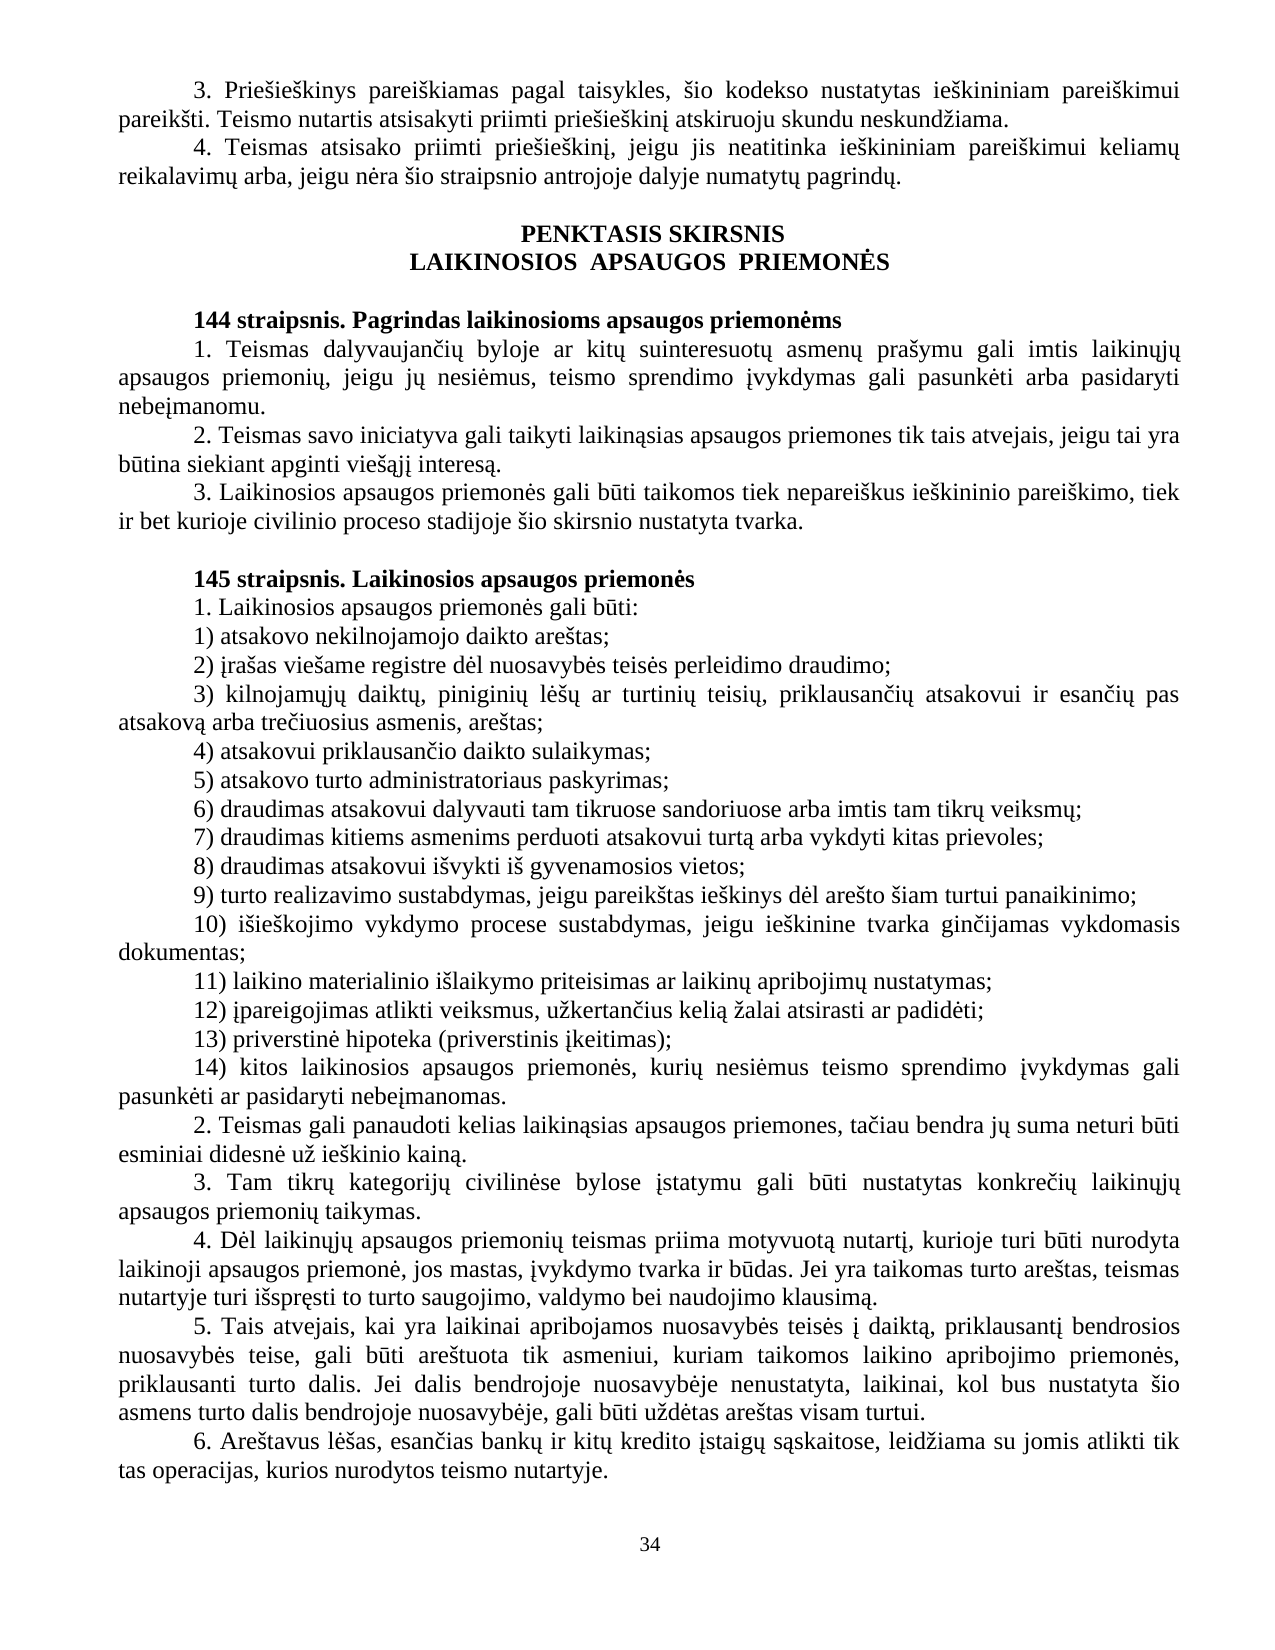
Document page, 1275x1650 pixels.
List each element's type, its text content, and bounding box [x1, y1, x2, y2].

text 13) priverstinė hipoteka (priverstinis įkeitimas); [118, 1024, 1181, 1052]
text 3) kilnojamųjų daiktų, piniginių lėšų ar turtinių teisių, priklausančių atsakovui ir esančių pas atsakovą arba trečiuosius asmenis, areštas; [118, 679, 1181, 736]
text 6. Areštavus lėšas, esančias bankų ir kitų kredito įstaigų sąskaitose, leidžiama su jomis atlikti tik tas operacijas, kurios nurodytos teismo nutartyje. [118, 1426, 1181, 1484]
text 6) draudimas atsakovui dalyvauti tam tikruose sandoriuose arba imtis tam tikrų veiksmų; [118, 794, 1181, 822]
text 2) įrašas viešame registre dėl nuosavybės teisės perleidimo draudimo; [118, 650, 1181, 679]
text 5) atsakovo turto administratoriaus paskyrimas; [118, 765, 1181, 794]
text 10) išieškojimo vykdymo procese sustabdymas, jeigu ieškinine tvarka ginčijamas vykdomasis dokumentas; [118, 909, 1181, 966]
text 9) turto realizavimo sustabdymas, jeigu pareikštas ieškinys dėl arešto šiam turtui panaikinimo; [118, 880, 1181, 909]
text 145 straipsnis. Laikinosios apsaugos priemonės [118, 564, 1181, 592]
text 7) draudimas kitiems asmenims perduoti atsakovui turtą arba vykdyti kitas prievoles; [118, 822, 1181, 851]
text Penktasis skirsnis [118, 219, 1181, 247]
text Laikinosios apsaugos priemonės [118, 247, 1181, 276]
text 1. Laikinosios apsaugos priemonės gali būti: [118, 592, 1181, 621]
text 11) laikino materialinio išlaikymo priteisimas ar laikinų apribojimų nustatymas; [118, 966, 1181, 995]
text 4. Teismas atsisako priimti priešieškinį, jeigu jis neatitinka ieškininiam pareiškimui keliamų reikalavimų arba, jeigu nėra šio straipsnio antrojoje dalyje numatytų pagrindų. [118, 132, 1181, 190]
text 12) įpareigojimas atlikti veiksmus, užkertančius kelią žalai atsirasti ar padidėti; [118, 995, 1181, 1024]
text 5. Tais atvejais, kai yra laikinai apribojamos nuosavybės teisės į daiktą, priklausantį bendrosios nuosavybės teise, gali būti areštuota tik asmeniui, kuriam taikomos laikino apribojimo priemonės, priklausanti turto dalis. Jei dalis bendrojoje nuosavybėje nenustatyta, laikinai, kol bus nustatyta šio asmens turto dalis bendrojoje nuosavybėje, gali būti uždėtas areštas visam turtui. [118, 1311, 1181, 1426]
text 4) atsakovui priklausančio daikto sulaikymas; [118, 736, 1181, 765]
text 2. Teismas savo iniciatyva gali taikyti laikinąsias apsaugos priemones tik tais atvejais, jeigu tai yra būtina siekiant apginti viešąjį interesą. [118, 420, 1181, 477]
text 1) atsakovo nekilnojamojo daikto areštas; [118, 621, 1181, 650]
text 8) draudimas atsakovui išvykti iš gyvenamosios vietos; [118, 851, 1181, 880]
text 144 straipsnis. Pagrindas laikinosioms apsaugos priemonėms [118, 305, 1181, 334]
text 14) kitos laikinosios apsaugos priemonės, kurių nesiėmus teismo sprendimo įvykdymas gali pasunkėti ar pasidaryti nebeįmanomas. [118, 1052, 1181, 1110]
text 2. Teismas gali panaudoti kelias laikinąsias apsaugos priemones, tačiau bendra jų suma neturi būti esminiai didesnė už ieškinio kainą. [118, 1110, 1181, 1167]
text 1. Teismas dalyvaujančių byloje ar kitų suinteresuotų asmenų prašymu gali imtis laikinųjų apsaugos priemonių, jeigu jų nesiėmus, teismo sprendimo įvykdymas gali pasunkėti arba pasidaryti nebeįmanomu. [118, 334, 1181, 420]
text 3. Laikinosios apsaugos priemonės gali būti taikomos tiek nepareiškus ieškininio pareiškimo, tiek ir bet kurioje civilinio proceso stadijoje šio skirsnio nustatyta tvarka. [118, 477, 1181, 535]
text 3. Tam tikrų kategorijų civilinėse bylose įstatymu gali būti nustatytas konkrečių laikinųjų apsaugos priemonių taikymas. [118, 1167, 1181, 1225]
text 3. Priešieškinys pareiškiamas pagal taisykles, šio kodekso nustatytas ieškininiam pareiškimui pareikšti. Teismo nutartis atsisakyti priimti priešieškinį atskiruoju skundu neskundžiama. [118, 75, 1181, 132]
text 4. Dėl laikinųjų apsaugos priemonių teismas priima motyvuotą nutartį, kurioje turi būti nurodyta laikinoji apsaugos priemonė, jos mastas, įvykdymo tvarka ir būdas. Jei yra taikomas turto areštas, teismas nutartyje turi išspręsti to turto saugojimo, valdymo bei naudojimo klausimą. [118, 1225, 1181, 1311]
